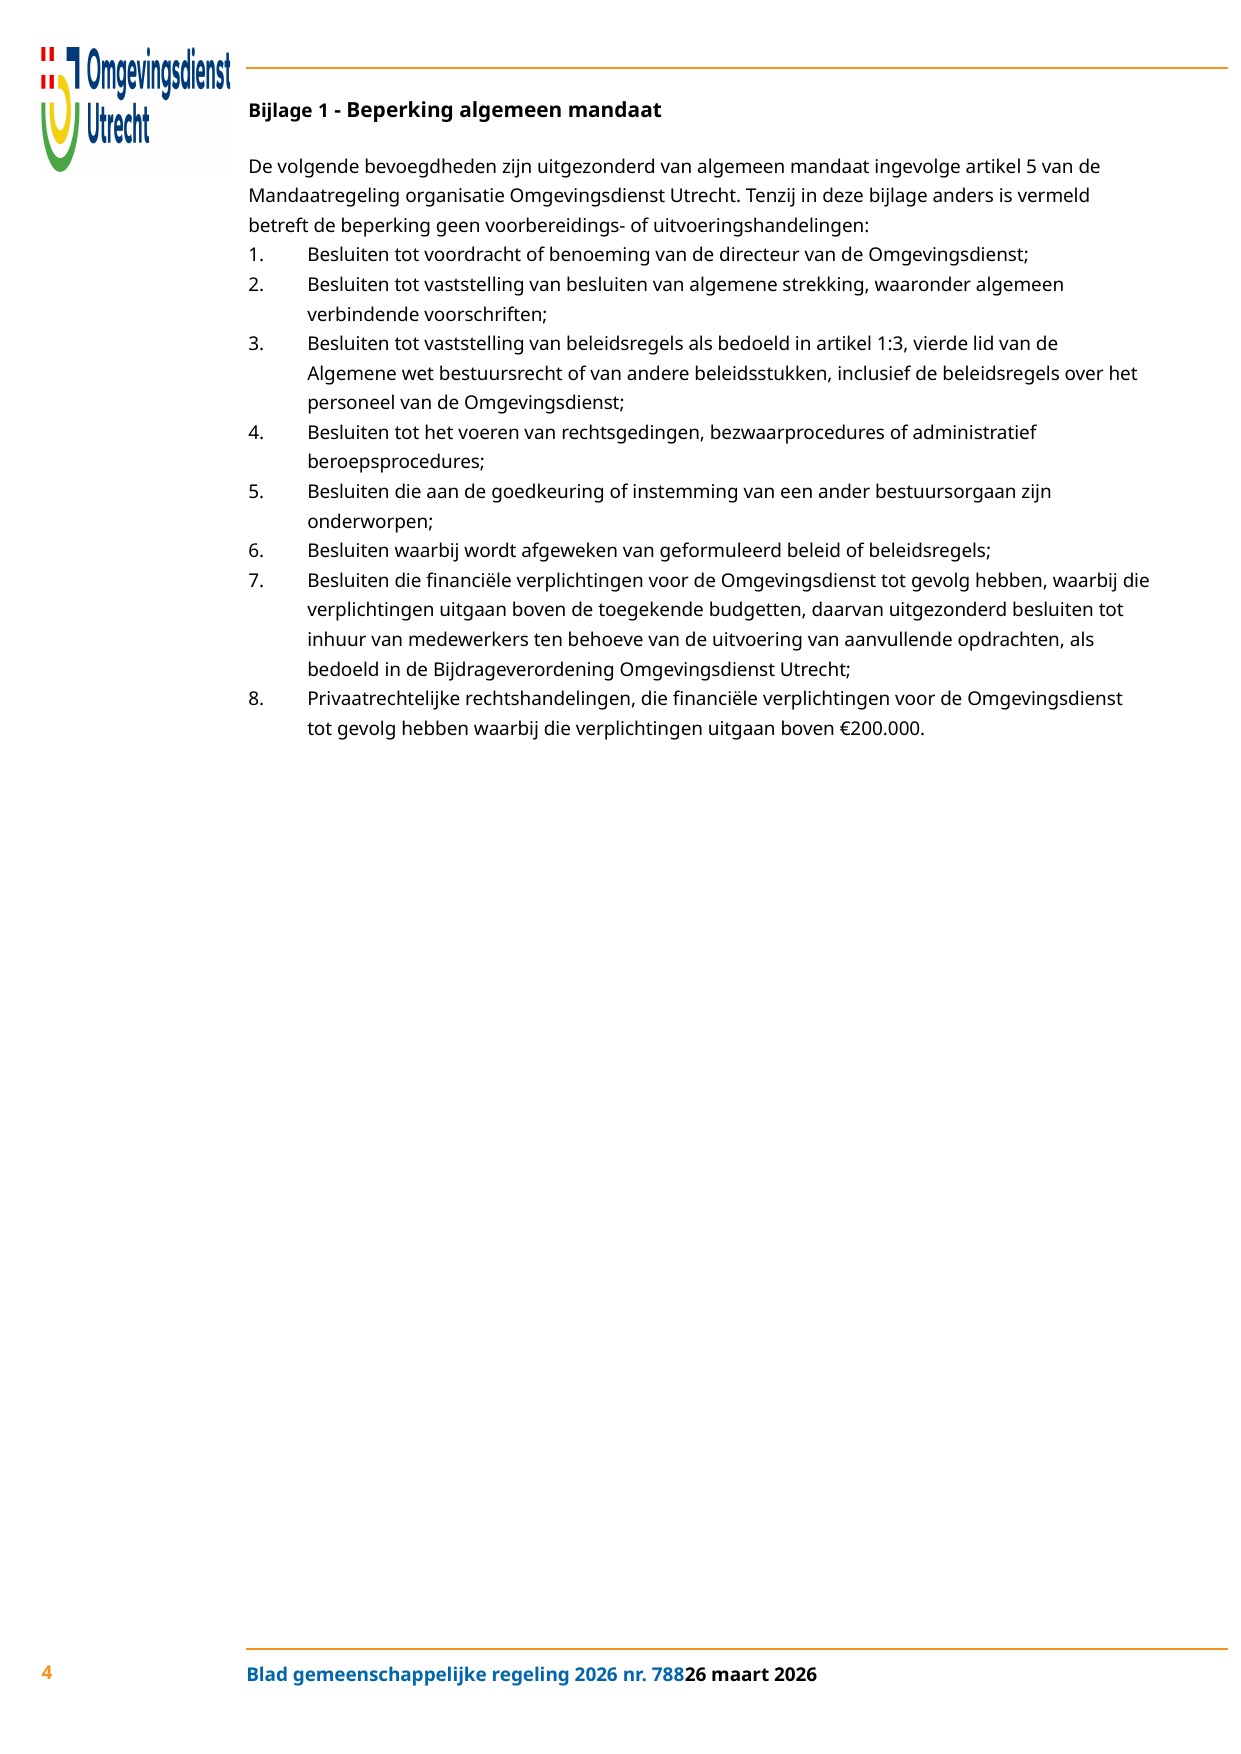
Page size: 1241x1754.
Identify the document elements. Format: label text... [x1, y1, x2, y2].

list Besluiten tot vaststelling van besluiten van algemene strekking, waaronder algemeen verbindende voorschriften; [248, 271, 1152, 327]
picture [41, 47, 231, 172]
list Besluiten tot het voeren van rechtsgedingen, bezwaarprocedures of administratief beroepsprocedures; [248, 419, 1152, 474]
list Besluiten waarbij wordt afgeweken van geformuleerd beleid of beleidsregels; [248, 537, 1152, 563]
text De volgende bevoegdheden zijn uitgezonderd van algemeen mandaat ingevolge artikel 5 van de Mandaatregeling organisatie Omgevingsdienst Utrecht. Tenzij in deze bijlage anders is vermeld betreft de beperking geen voorbereidings- of uitvoeringshandelingen: [248, 153, 1152, 238]
list Besluiten die aan de goedkeuring of instemming van een ander bestuursorgaan zijn onderworpen; [248, 478, 1152, 534]
list Privaatrechtelijke rechtshandelingen, die financiële verplichtingen voor de Omgevingsdienst tot gevolg hebben waarbij die verplichtingen uitgaan boven €200.000. [248, 685, 1152, 741]
text Bijlage 1 - Beperking algemeen mandaat [248, 95, 1152, 123]
list Besluiten tot voordracht of benoeming van de directeur van de Omgevingsdienst; [248, 242, 1152, 267]
list Besluiten tot vaststelling van beleidsregels als bedoeld in artikel 1:3, vierde lid van de Algemene wet bestuursrecht of van andere beleidsstukken, inclusief de beleidsregels over het personeel van de Omgevingsdienst; [248, 330, 1152, 415]
list Besluiten die financiële verplichtingen voor de Omgevingsdienst tot gevolg hebben, waarbij die verplichtingen uitgaan boven de toegekende budgetten, daarvan uitgezonderd besluiten tot inhuur van medewerkers ten behoeve van de uitvoering van aanvullende opdrachten, als bedoeld in de Bijdrageverordening Omgevingsdienst Utrecht; [248, 567, 1152, 682]
